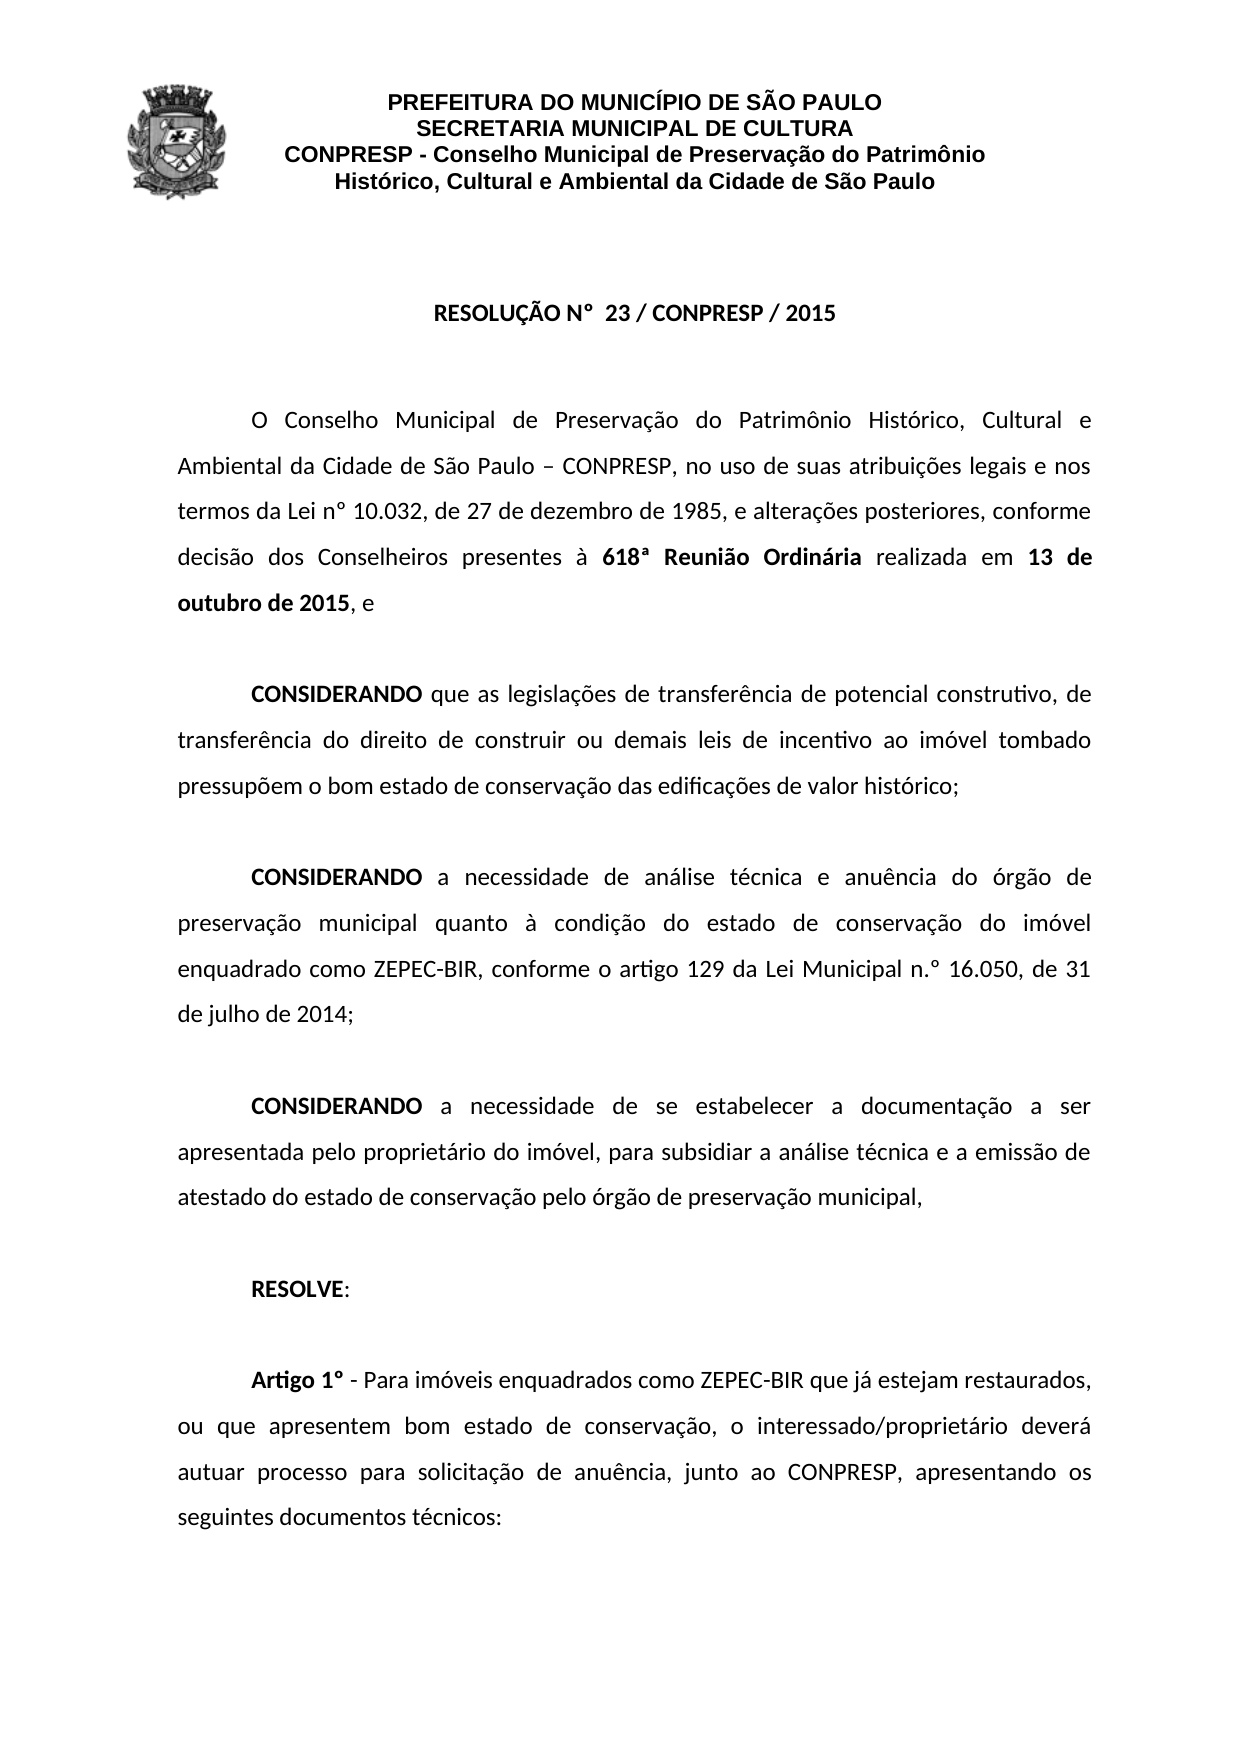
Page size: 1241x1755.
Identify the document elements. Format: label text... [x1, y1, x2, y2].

text RESOLUÇÃO Nº 23 / CONPRESP / 2015 [177, 297, 1093, 328]
text Considerando que as legislações de transferência de potencial construtivo, de transferência do direito de construir ou demais leis de incentivo ao imóvel tombado pressupõem o bom estado de conservação das edificações de valor histórico; [177, 678, 1093, 800]
text Artigo 1º - Para imóveis enquadrados como ZEPEC-BIR que já estejam restaurados, ou que apresentem bom estado de conservação, o interessado/proprietário deverá autuar processo para solicitação de anuência, junto ao CONPRESP, apresentando os seguintes documentos técnicos: [177, 1364, 1093, 1532]
text Considerando a necessidade de análise técnica e anuência do órgão de preservação municipal quanto à condição do estado de conservação do imóvel enquadrado como ZEPEC-BIR, conforme o artigo 129 da Lei Municipal n.º 16.050, de 31 de julho de 2014; [177, 861, 1093, 1029]
text O Conselho Municipal de Preservação do Patrimônio Histórico, Cultural e Ambiental da Cidade de São Paulo – CONPRESP, no uso de suas atribuições legais e nos termos da Lei nº 10.032, de 27 de dezembro de 1985, e alterações posteriores, conforme decisão dos Conselheiros presentes à 618ª Reunião Ordinária realizada em 13 de outubro de 2015, e [177, 404, 1093, 617]
text Considerando a necessidade de se estabelecer a documentação a ser apresentada pelo proprietário do imóvel, para subsidiar a análise técnica e a emissão de atestado do estado de conservação pelo órgão de preservação municipal, [177, 1090, 1093, 1212]
text RESOLVE: [177, 1273, 1093, 1303]
